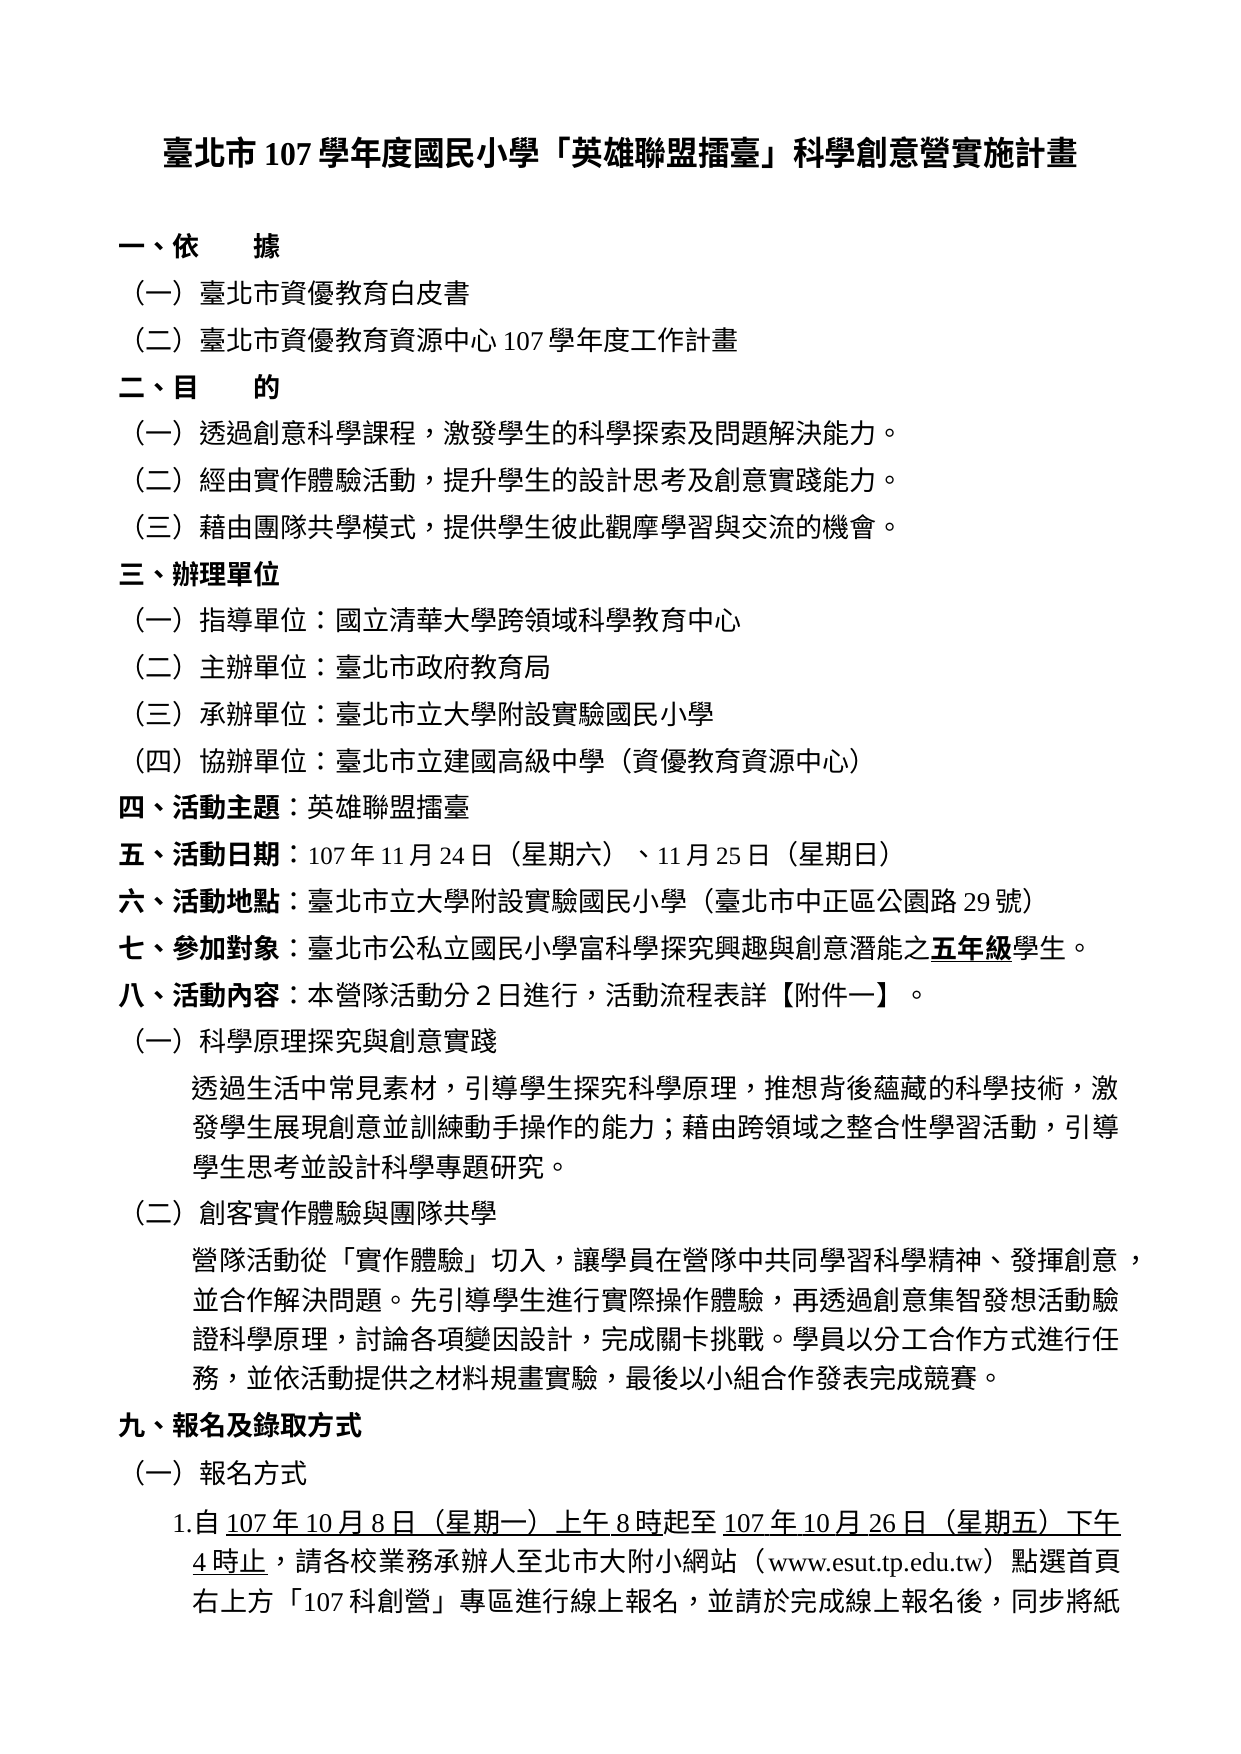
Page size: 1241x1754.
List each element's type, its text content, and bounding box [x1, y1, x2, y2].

text （三）承辦單位：臺北市立大學附設實驗國民小學 [118, 693, 1122, 732]
text 透過生活中常見素材，引導學生探究科學原理，推想背後蘊藏的科學技術，激發學生展現創意並訓練動手操作的能力；藉由跨領域之整合性學習活動，引導學生思考並設計科學專題研究。 [192, 1067, 1122, 1185]
text 七、參加對象：臺北市公私立國民小學富科學探究興趣與創意潛能之五年級學生。 [118, 927, 1122, 966]
text （四）協辦單位：臺北市立建國高級中學（資優教育資源中心） [118, 740, 1122, 779]
text （一）科學原理探究與創意實踐 [118, 1020, 1122, 1060]
text （二）創客實作體驗與團隊共學 [118, 1192, 1122, 1232]
text （一）報名方式 [118, 1452, 1122, 1492]
text 九、報名及錄取方式 [118, 1404, 1122, 1443]
text 二、目 的 [118, 366, 1122, 405]
text （二）主辦單位：臺北市政府教育局 [118, 646, 1122, 685]
text 營隊活動從「實作體驗」切入，讓學員在營隊中共同學習科學精神、發揮創意，並合作解決問題。先引導學生進行實際操作體驗，再透過創意集智發想活動驗證科學原理，討論各項變因設計，完成關卡挑戰。學員以分工合作方式進行任務，並依活動提供之材料規畫實驗，最後以小組合作發表完成競賽。 [192, 1239, 1122, 1396]
text （一）透過創意科學課程，激發學生的科學探索及問題解決能力。 [118, 412, 1122, 452]
text （一）指導單位：國立清華大學跨領域科學教育中心 [118, 599, 1122, 639]
text 1.自107年10月8日（星期一）上午8時起至107年10月26日（星期五）下午4時止，請各校業務承辦人至北市大附小網站（www.esut.tp.edu.tw）點選首頁右上方「107科創營」專區進行線上報名，並請於完成線上報名後，同步將紙 [172, 1501, 1122, 1619]
text 四、活動主題：英雄聯盟擂臺 [118, 786, 1122, 826]
text 一、依 據 [118, 225, 1122, 264]
text 三、辦理單位 [118, 553, 1122, 592]
text 五、活動日期：107年11月24日（星期六）、11月25日（星期日） [118, 833, 1122, 872]
text （二）經由實作體驗活動，提升學生的設計思考及創意實踐能力。 [118, 459, 1122, 498]
text 六、活動地點：臺北市立大學附設實驗國民小學（臺北市中正區公園路29號） [118, 880, 1122, 919]
text 臺北市107學年度國民小學「英雄聯盟擂臺」科學創意營實施計畫 [118, 127, 1122, 175]
text 八、活動內容：本營隊活動分2日進行，活動流程表詳【附件一】。 [118, 973, 1122, 1013]
text （二）臺北市資優教育資源中心107學年度工作計畫 [118, 319, 1122, 358]
text （一）臺北市資優教育白皮書 [118, 272, 1122, 311]
text （三）藉由團隊共學模式，提供學生彼此觀摩學習與交流的機會。 [118, 506, 1122, 545]
